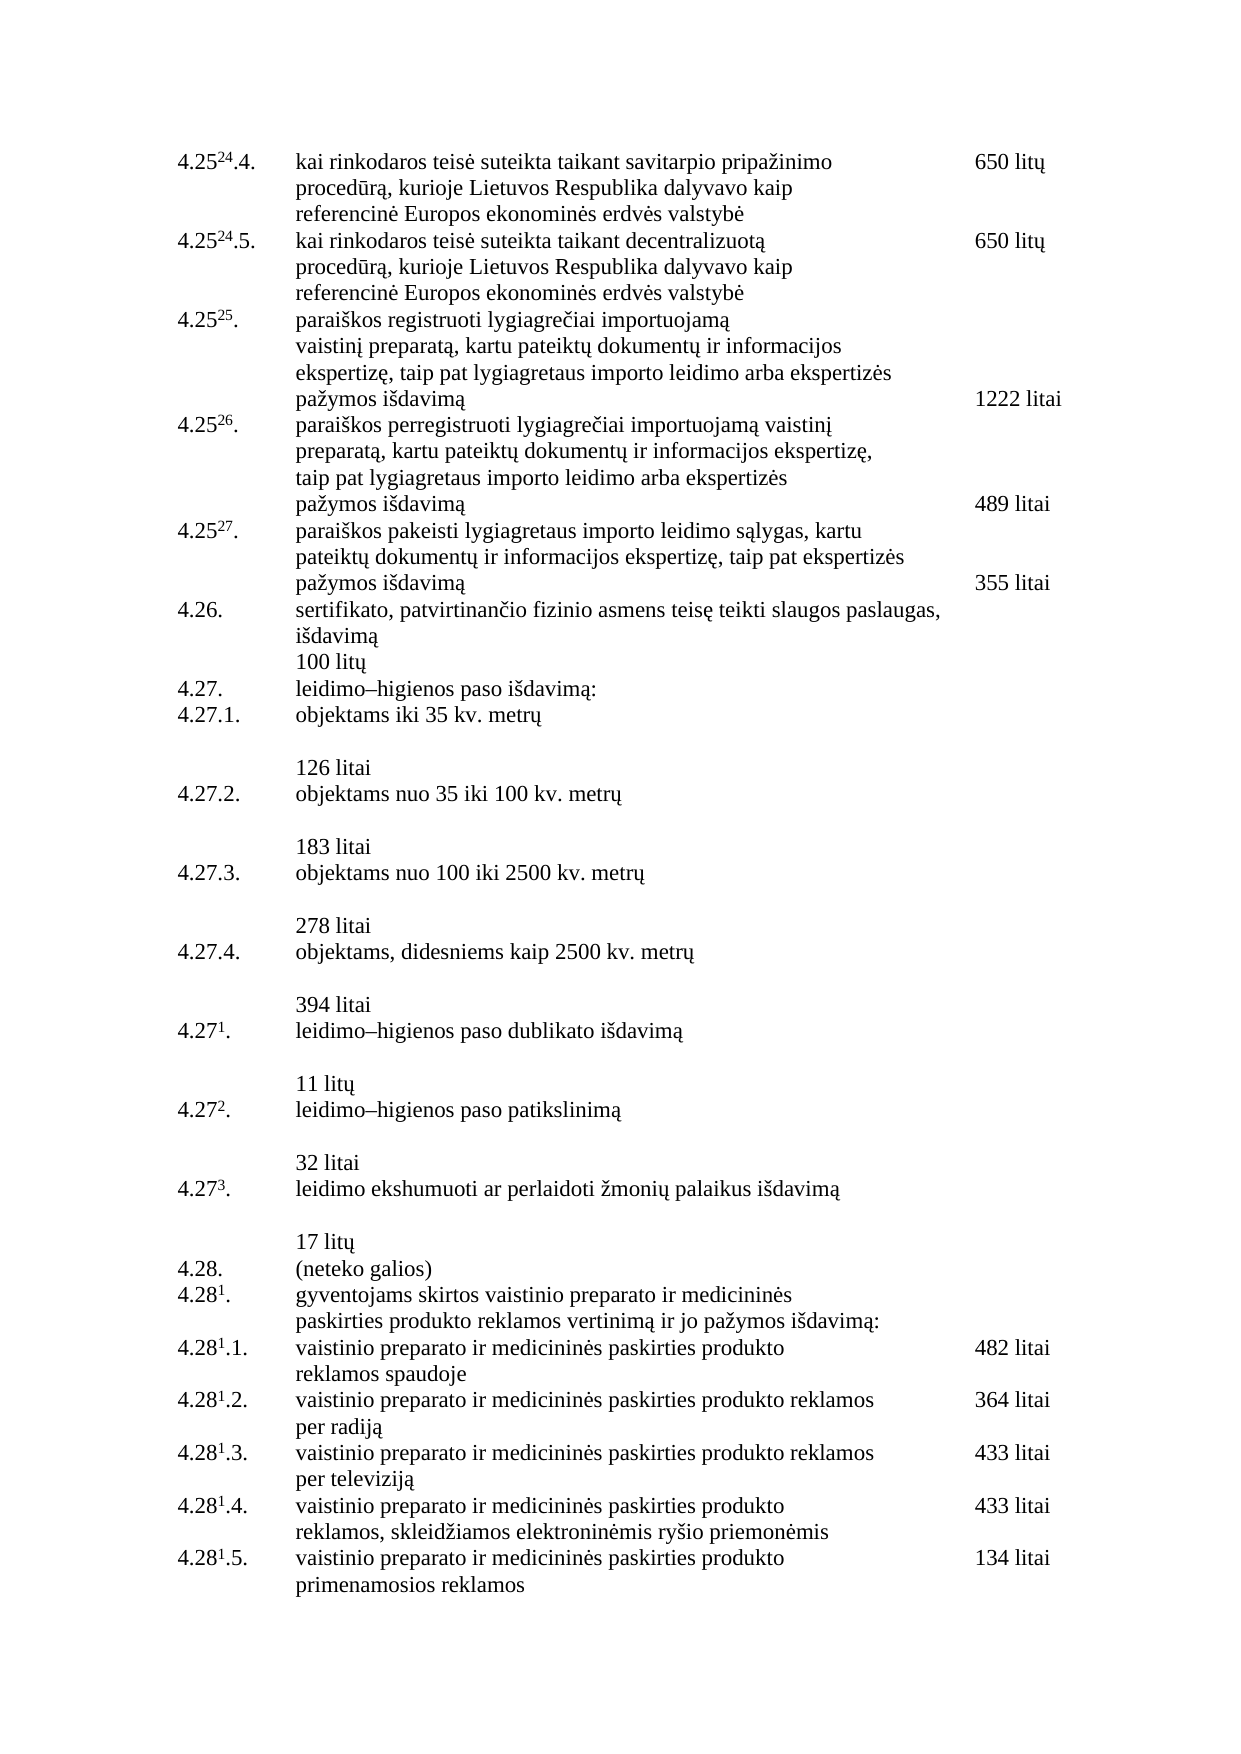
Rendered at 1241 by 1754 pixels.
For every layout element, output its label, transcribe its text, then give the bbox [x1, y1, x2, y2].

text 4.27.3. objektams nuo 100 iki 2500 kv. metrų 278 litai [177, 859, 945, 938]
text per radiją [177, 1413, 1122, 1439]
text 4.281.3. vaistinio preparato ir medicininės paskirties produkto reklamos 433 litai [177, 1439, 1122, 1465]
text 4.281.4. vaistinio preparato ir medicininės paskirties produkto 433 litai [177, 1492, 1122, 1518]
text primenamosios reklamos [177, 1571, 1122, 1597]
text 4.2524.5. kai rinkodaros teisė suteikta taikant decentralizuotą 650 litų [177, 227, 1122, 253]
text išdavimą 100 litų [177, 622, 945, 675]
text 4.281.2. vaistinio preparato ir medicininės paskirties produkto reklamos 364 litai [177, 1386, 1122, 1413]
text procedūrą, kurioje Lietuvos Respublika dalyvavo kaip [177, 253, 1122, 279]
text 4.271. leidimo–higienos paso dublikato išdavimą 11 litų [177, 1017, 945, 1096]
text 4.272. leidimo–higienos paso patikslinimą 32 litai [177, 1096, 945, 1176]
text 4.281.5. vaistinio preparato ir medicininės paskirties produkto 134 litai [177, 1544, 1122, 1571]
text 4.27.2. objektams nuo 35 iki 100 kv. metrų 183 litai [177, 780, 945, 859]
text ekspertizę, taip pat lygiagretaus importo leidimo arba ekspertizės pažymos išdavimą 1222 litai [177, 358, 1122, 411]
text 4.28. (neteko galios) [177, 1254, 945, 1281]
text 4.27. leidimo–higienos paso išdavimą: [177, 675, 945, 701]
text reklamos, skleidžiamos elektroninėmis ryšio priemonėmis [177, 1518, 1122, 1544]
text 4.2527. paraiškos pakeisti lygiagretaus importo leidimo sąlygas, kartu pateiktų dokumentų ir informacijos ekspertizę, taip pat ekspertizės pažymos išdavimą 355 litai [177, 517, 1122, 596]
text per televiziją [177, 1465, 1122, 1492]
text 4.2524.4. kai rinkodaros teisė suteikta taikant savitarpio pripažinimo 650 litų [177, 148, 1122, 174]
text procedūrą, kurioje Lietuvos Respublika dalyvavo kaip [177, 174, 1122, 200]
text referencinė Europos ekonominės erdvės valstybė [177, 279, 1122, 306]
text 4.281. gyventojams skirtos vaistinio preparato ir medicininės [177, 1281, 1122, 1307]
text pažymos išdavimą 489 litai [177, 490, 1122, 517]
text 4.273. leidimo ekshumuoti ar perlaidoti žmonių palaikus išdavimą 17 litų [177, 1176, 945, 1254]
text 4.281.1. vaistinio preparato ir medicininės paskirties produkto 482 litai [177, 1334, 1122, 1360]
text 4.2526. paraiškos perregistruoti lygiagrečiai importuojamą vaistinį preparatą, kartu pateiktų dokumentų ir informacijos ekspertizę, taip pat lygiagretaus importo leidimo arba ekspertizės [177, 411, 1122, 490]
text referencinė Europos ekonominės erdvės valstybė [177, 200, 1122, 227]
text 4.27.1. objektams iki 35 kv. metrų 126 litai [177, 701, 945, 780]
text 4.26. sertifikato, patvirtinančio fizinio asmens teisę teikti slaugos paslaugas, [177, 596, 945, 622]
text 4.27.4. objektams, didesniems kaip 2500 kv. metrų 394 litai [177, 938, 945, 1017]
text reklamos spaudoje [177, 1360, 1122, 1386]
text 4.2525. paraiškos registruoti lygiagrečiai importuojamą vaistinį preparatą, kartu pateiktų dokumentų ir informacijos [177, 306, 1122, 358]
text paskirties produkto reklamos vertinimą ir jo pažymos išdavimą: [177, 1307, 1122, 1334]
